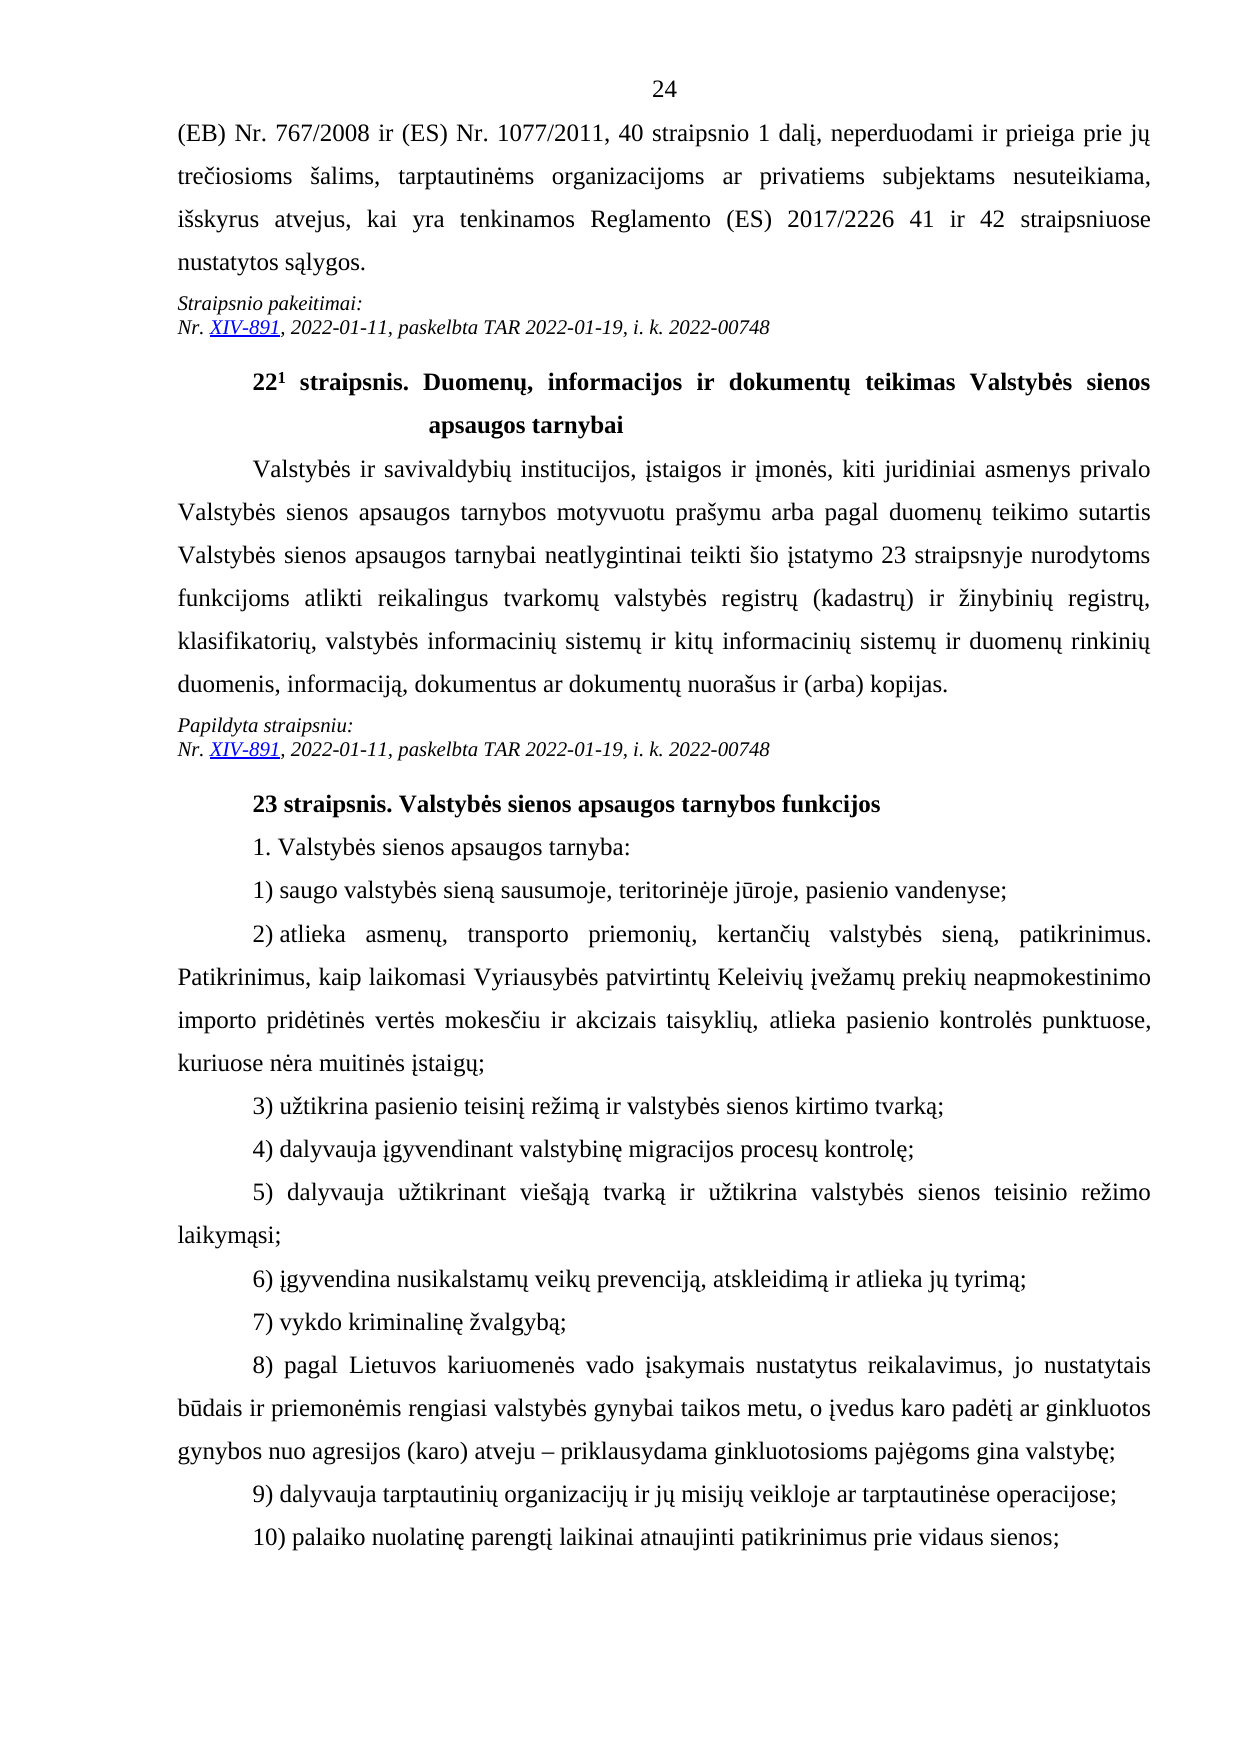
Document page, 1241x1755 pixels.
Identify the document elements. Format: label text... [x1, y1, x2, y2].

text Nr. XIV-891, 2022-01-11, paskelbta TAR 2022-01-19, i. k. 2022-00748 [177, 737, 1152, 761]
text 7) vykdo kriminalinę žvalgybą; [177, 1307, 1152, 1336]
text 10) palaiko nuolatinę parengtį laikinai atnaujinti patikrinimus prie vidaus sienos; [177, 1522, 1152, 1551]
text Nr. XIV-891, 2022-01-11, paskelbta TAR 2022-01-19, i. k. 2022-00748 [177, 315, 1152, 339]
text (EB) Nr. 767/2008 ir (ES) Nr. 1077/2011, 40 straipsnio 1 dalį, neperduodami ir prieiga prie jų trečiosioms šalims, tarptautinėms organizacijoms ar privatiems subjektams nesuteikiama, išskyrus atvejus, kai yra tenkinamos Reglamento (ES) 2017/2226 41 ir 42 straipsniuose nustatytos sąlygos. [177, 118, 1152, 276]
text Straipsnio pakeitimai: [177, 291, 1152, 315]
text 4) dalyvauja įgyvendinant valstybinę migracijos procesų kontrolę; [177, 1134, 1152, 1163]
text 3) užtikrina pasienio teisinį režimą ir valstybės sienos kirtimo tvarką; [177, 1091, 1152, 1120]
text 2) atlieka asmenų, transporto priemonių, kertančių valstybės sieną, patikrinimus. Patikrinimus, kaip laikomasi Vyriausybės patvirtintų Keleivių įvežamų prekių neapmokestinimo importo pridėtinės vertės mokesčiu ir akcizais taisyklių, atlieka pasienio kontrolės punktuose, kuriuose nėra muitinės įstaigų; [177, 919, 1152, 1077]
text 221 straipsnis. Duomenų, informacijos ir dokumentų teikimas Valstybės sienos apsaugos tarnybai [252, 367, 1152, 439]
text 1) saugo valstybės sieną sausumoje, teritorinėje jūroje, pasienio vandenyse; [177, 876, 1152, 904]
text 6) įgyvendina nusikalstamų veikų prevenciją, atskleidimą ir atlieka jų tyrimą; [177, 1264, 1152, 1292]
text Valstybės ir savivaldybių institucijos, įstaigos ir įmonės, kiti juridiniai asmenys privalo Valstybės sienos apsaugos tarnybos motyvuotu prašymu arba pagal duomenų teikimo sutartis Valstybės sienos apsaugos tarnybai neatlygintinai teikti šio įstatymo 23 straipsnyje nurodytoms funkcijoms atlikti reikalingus tvarkomų valstybės registrų (kadastrų) ir žinybinių registrų, klasifikatorių, valstybės informacinių sistemų ir kitų informacinių sistemų ir duomenų rinkinių duomenis, informaciją, dokumentus ar dokumentų nuorašus ir (arba) kopijas. [177, 454, 1152, 698]
text 8) pagal Lietuvos kariuomenės vado įsakymais nustatytus reikalavimus, jo nustatytais būdais ir priemonėmis rengiasi valstybės gynybai taikos metu, o įvedus karo padėtį ar ginkluotos gynybos nuo agresijos (karo) atveju – priklausydama ginkluotosioms pajėgoms gina valstybę; [177, 1350, 1152, 1465]
text 5) dalyvauja užtikrinant viešąją tvarką ir užtikrina valstybės sienos teisinio režimo laikymąsi; [177, 1177, 1152, 1249]
text 9) dalyvauja tarptautinių organizacijų ir jų misijų veikloje ar tarptautinėse operacijose; [177, 1479, 1152, 1508]
text 1. Valstybės sienos apsaugos tarnyba: [177, 832, 1152, 861]
text 23 straipsnis. Valstybės sienos apsaugos tarnybos funkcijos [177, 789, 1152, 818]
text Papildyta straipsniu: [177, 712, 1152, 737]
